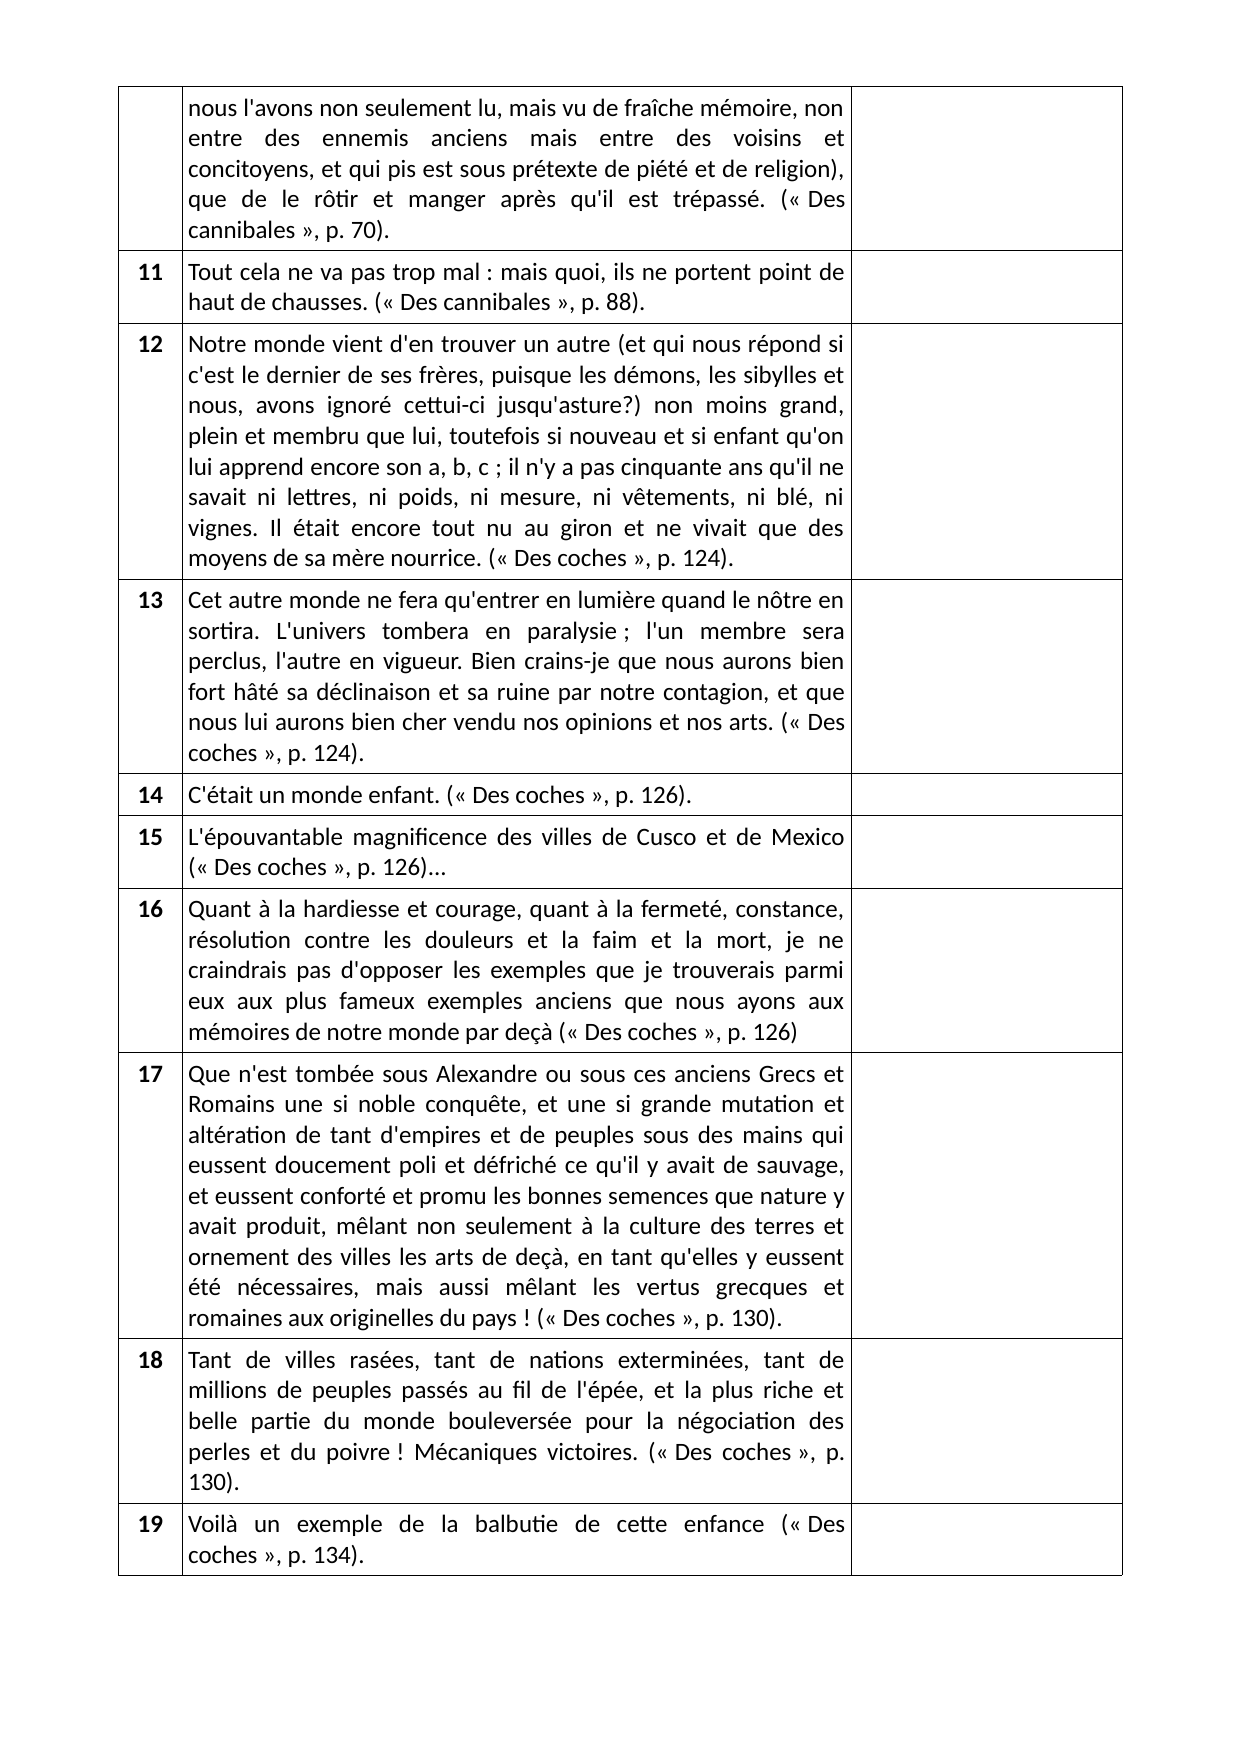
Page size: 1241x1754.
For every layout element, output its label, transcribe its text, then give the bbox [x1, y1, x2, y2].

table_cell [852, 251, 1122, 323]
table_cell Tant de villes rasées, tant de nations exterminées, tant de millions de peuples passés au fil de l'épée, et la plus riche et belle partie du monde bouleversée pour la négociation des perles et du poivre ! Mécaniques victoires. (« Des coches », p. 130). [183, 1339, 851, 1502]
table_cell [852, 774, 1122, 815]
table_cell [852, 324, 1122, 578]
table_cell Notre monde vient d'en trouver un autre (et qui nous répond si c'est le dernier de ses frères, puisque les démons, les sibylles et nous, avons ignoré cettui-ci jusqu'asture?) non moins grand, plein et membru que lui, toutefois si nouveau et si enfant qu'on lui apprend encore son a, b, c ; il n'y a pas cinquante ans qu'il ne savait ni lettres, ni poids, ni mesure, ni vêtements, ni blé, ni vignes. Il était encore tout nu au giron et ne vivait que des moyens de sa mère nourrice. (« Des coches », p. 124). [183, 324, 851, 578]
table_cell 17 [119, 1053, 182, 1338]
table_cell Quant à la hardiesse et courage, quant à la fermeté, constance, résolution contre les douleurs et la faim et la mort, je ne craindrais pas d'opposer les exemples que je trouverais parmi eux aux plus fameux exemples anciens que nous ayons aux mémoires de notre monde par deçà (« Des coches », p. 126) [183, 889, 851, 1052]
table_cell 16 [119, 889, 182, 1052]
table_cell 13 [119, 580, 182, 773]
table_cell 15 [119, 816, 182, 888]
table_cell 19 [119, 1504, 182, 1575]
table_cell 11 [119, 251, 182, 323]
table_cell 14 [119, 774, 182, 815]
table_cell [852, 1053, 1122, 1338]
table_cell Tout cela ne va pas trop mal : mais quoi, ils ne portent point de haut de chausses. (« Des cannibales », p. 88). [183, 251, 851, 323]
table_cell Que n'est tombée sous Alexandre ou sous ces anciens Grecs et Romains une si noble conquête, et une si grande mutation et altération de tant d'empires et de peuples sous des mains qui eussent doucement poli et défriché ce qu'il y avait de sauvage, et eussent conforté et promu les bonnes semences que nature y avait produit, mêlant non seulement à la culture des terres et ornement des villes les arts de deçà, en tant qu'elles y eussent été nécessaires, mais aussi mêlant les vertus grecques et romaines aux originelles du pays ! (« Des coches », p. 130). [183, 1053, 851, 1338]
table_cell C'était un monde enfant. (« Des coches », p. 126). [183, 774, 851, 815]
table_cell Voilà un exemple de la balbutie de cette enfance (« Des coches », p. 134). [183, 1504, 851, 1575]
table_cell Cet autre monde ne fera qu'entrer en lumière quand le nôtre en sortira. L'univers tombera en paralysie ; l'un membre sera perclus, l'autre en vigueur. Bien crains-je que nous aurons bien fort hâté sa déclinaison et sa ruine par notre contagion, et que nous lui aurons bien cher vendu nos opinions et nos arts. (« Des coches », p. 124). [183, 580, 851, 773]
table_cell 12 [119, 324, 182, 578]
table_cell [852, 87, 1122, 250]
table_cell [852, 580, 1122, 773]
table_cell 18 [119, 1339, 182, 1502]
table_cell [852, 1504, 1122, 1575]
table_cell [852, 1339, 1122, 1502]
table_cell [852, 889, 1122, 1052]
table_cell [852, 816, 1122, 888]
table_cell [119, 87, 182, 250]
table_cell nous l'avons non seulement lu, mais vu de fraîche mémoire, non entre des ennemis anciens mais entre des voisins et concitoyens, et qui pis est sous prétexte de piété et de religion), que de le rôtir et manger après qu'il est trépassé. (« Des cannibales », p. 70). [183, 87, 851, 250]
table_cell L'épouvantable magnificence des villes de Cusco et de Mexico (« Des coches », p. 126)... [183, 816, 851, 888]
